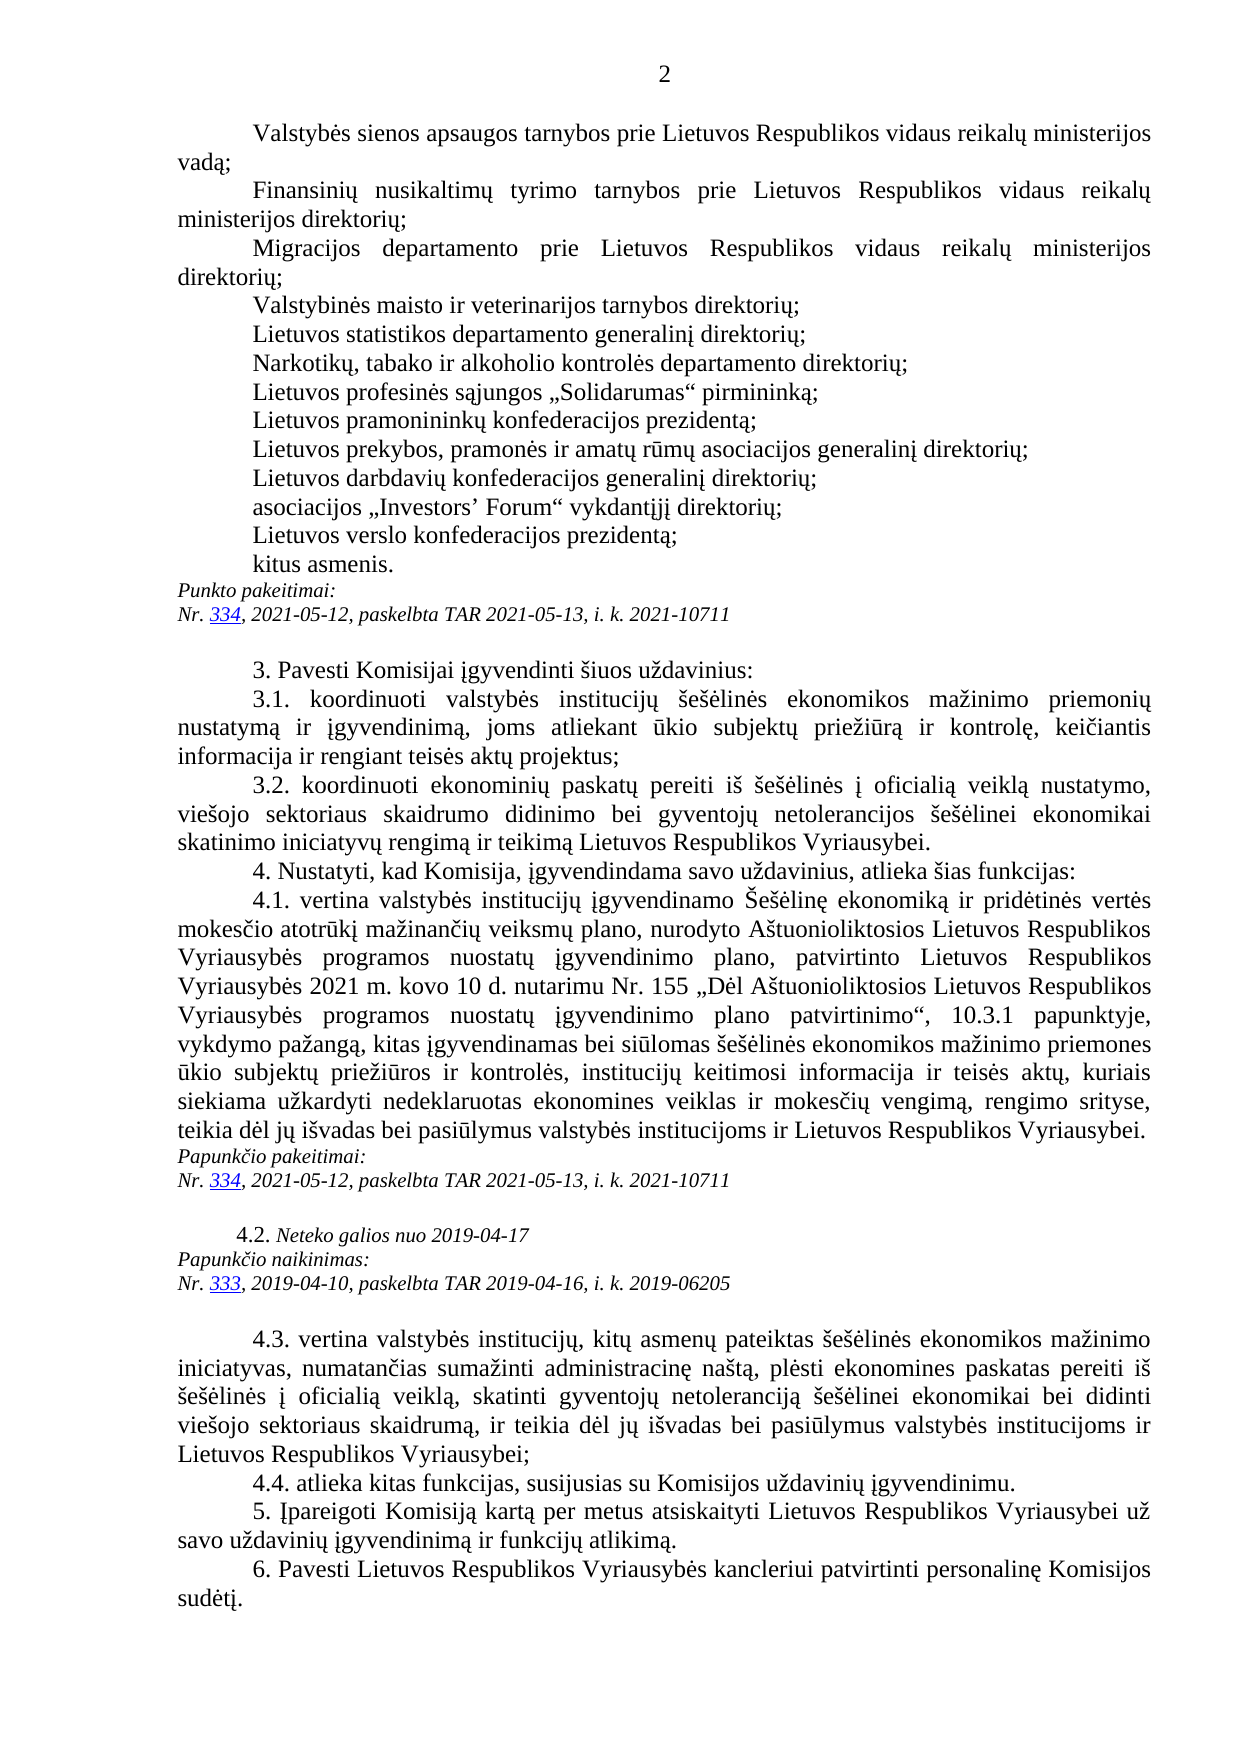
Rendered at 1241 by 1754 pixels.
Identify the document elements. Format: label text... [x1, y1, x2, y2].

text Papunkčio naikinimas: [177, 1247, 1152, 1271]
text Finansinių nusikaltimų tyrimo tarnybos prie Lietuvos Respublikos vidaus reikalų ministerijos direktorių; [177, 176, 1152, 233]
text Valstybės sienos apsaugos tarnybos prie Lietuvos Respublikos vidaus reikalų ministerijos vadą; [177, 118, 1152, 176]
text 3.1. koordinuoti valstybės institucijų šešėlinės ekonomikos mažinimo priemonių nustatymą ir įgyvendinimą, joms atliekant ūkio subjektų priežiūrą ir kontrolę, keičiantis informacija ir rengiant teisės aktų projektus; [177, 684, 1152, 770]
text 4.1. vertina valstybės institucijų įgyvendinamo Šešėlinę ekonomiką ir pridėtinės vertės mokesčio atotrūkį mažinančių veiksmų plano, nurodyto Aštuonioliktosios Lietuvos Respublikos Vyriausybės programos nuostatų įgyvendinimo plano, patvirtinto Lietuvos Respublikos Vyriausybės 2021 m. kovo 10 d. nutarimu Nr. 155 „Dėl Aštuonioliktosios Lietuvos Respublikos Vyriausybės programos nuostatų įgyvendinimo plano patvirtinimo“, 10.3.1 papunktyje, vykdymo pažangą, kitas įgyvendinamas bei siūlomas šešėlinės ekonomikos mažinimo priemones ūkio subjektų priežiūros ir kontrolės, institucijų keitimosi informacija ir teisės aktų, kuriais siekiama užkardyti nedeklaruotas ekonomines veiklas ir mokesčių vengimą, rengimo srityse, teikia dėl jų išvadas bei pasiūlymus valstybės institucijoms ir Lietuvos Respublikos Vyriausybei. [177, 885, 1152, 1144]
text Lietuvos pramonininkų konfederacijos prezidentą; [177, 406, 1152, 434]
text Lietuvos verslo konfederacijos prezidentą; [177, 521, 1152, 549]
text Punkto pakeitimai: [177, 578, 1152, 602]
text 4.4. atlieka kitas funkcijas, susijusias su Komisijos uždavinių įgyvendinimu. [177, 1468, 1152, 1496]
text Migracijos departamento prie Lietuvos Respublikos vidaus reikalų ministerijos direktorių; [177, 233, 1152, 291]
text 5. Įpareigoti Komisiją kartą per metus atsiskaityti Lietuvos Respublikos Vyriausybei už savo uždavinių įgyvendinimą ir funkcijų atlikimą. [177, 1496, 1152, 1554]
text 4.2. Neteko galios nuo 2019-04-17 [177, 1221, 1152, 1247]
text Lietuvos profesinės sąjungos „Solidarumas“ pirmininką; [177, 377, 1152, 406]
text 3.2. koordinuoti ekonominių paskatų pereiti iš šešėlinės į oficialią veiklą nustatymo, viešojo sektoriaus skaidrumo didinimo bei gyventojų netolerancijos šešėlinei ekonomikai skatinimo iniciatyvų rengimą ir teikimą Lietuvos Respublikos Vyriausybei. [177, 770, 1152, 856]
text Lietuvos darbdavių konfederacijos generalinį direktorių; [177, 463, 1152, 492]
text Nr. 334, 2021-05-12, paskelbta TAR 2021-05-13, i. k. 2021-10711 [177, 1168, 1152, 1192]
text Lietuvos statistikos departamento generalinį direktorių; [177, 319, 1152, 348]
text Narkotikų, tabako ir alkoholio kontrolės departamento direktorių; [177, 348, 1152, 377]
text Papunkčio pakeitimai: [177, 1144, 1152, 1168]
text Nr. 333, 2019-04-10, paskelbta TAR 2019-04-16, i. k. 2019-06205 [177, 1271, 1152, 1295]
text 3. Pavesti Komisijai įgyvendinti šiuos uždavinius: [177, 655, 1152, 684]
text Valstybinės maisto ir veterinarijos tarnybos direktorių; [177, 291, 1152, 319]
text 4. Nustatyti, kad Komisija, įgyvendindama savo uždavinius, atlieka šias funkcijas: [177, 856, 1152, 885]
text 6. Pavesti Lietuvos Respublikos Vyriausybės kancleriui patvirtinti personalinę Komisijos sudėtį. [177, 1554, 1152, 1611]
text Nr. 334, 2021-05-12, paskelbta TAR 2021-05-13, i. k. 2021-10711 [177, 602, 1152, 626]
text Lietuvos prekybos, pramonės ir amatų rūmų asociacijos generalinį direktorių; [177, 434, 1152, 463]
text kitus asmenis. [177, 549, 1152, 578]
text asociacijos „Investorsʼ Forum“ vykdantįjį direktorių; [177, 492, 1152, 521]
text 4.3. vertina valstybės institucijų, kitų asmenų pateiktas šešėlinės ekonomikos mažinimo iniciatyvas, numatančias sumažinti administracinę naštą, plėsti ekonomines paskatas pereiti iš šešėlinės į oficialią veiklą, skatinti gyventojų netoleranciją šešėlinei ekonomikai bei didinti viešojo sektoriaus skaidrumą, ir teikia dėl jų išvadas bei pasiūlymus valstybės institucijoms ir Lietuvos Respublikos Vyriausybei; [177, 1324, 1152, 1468]
